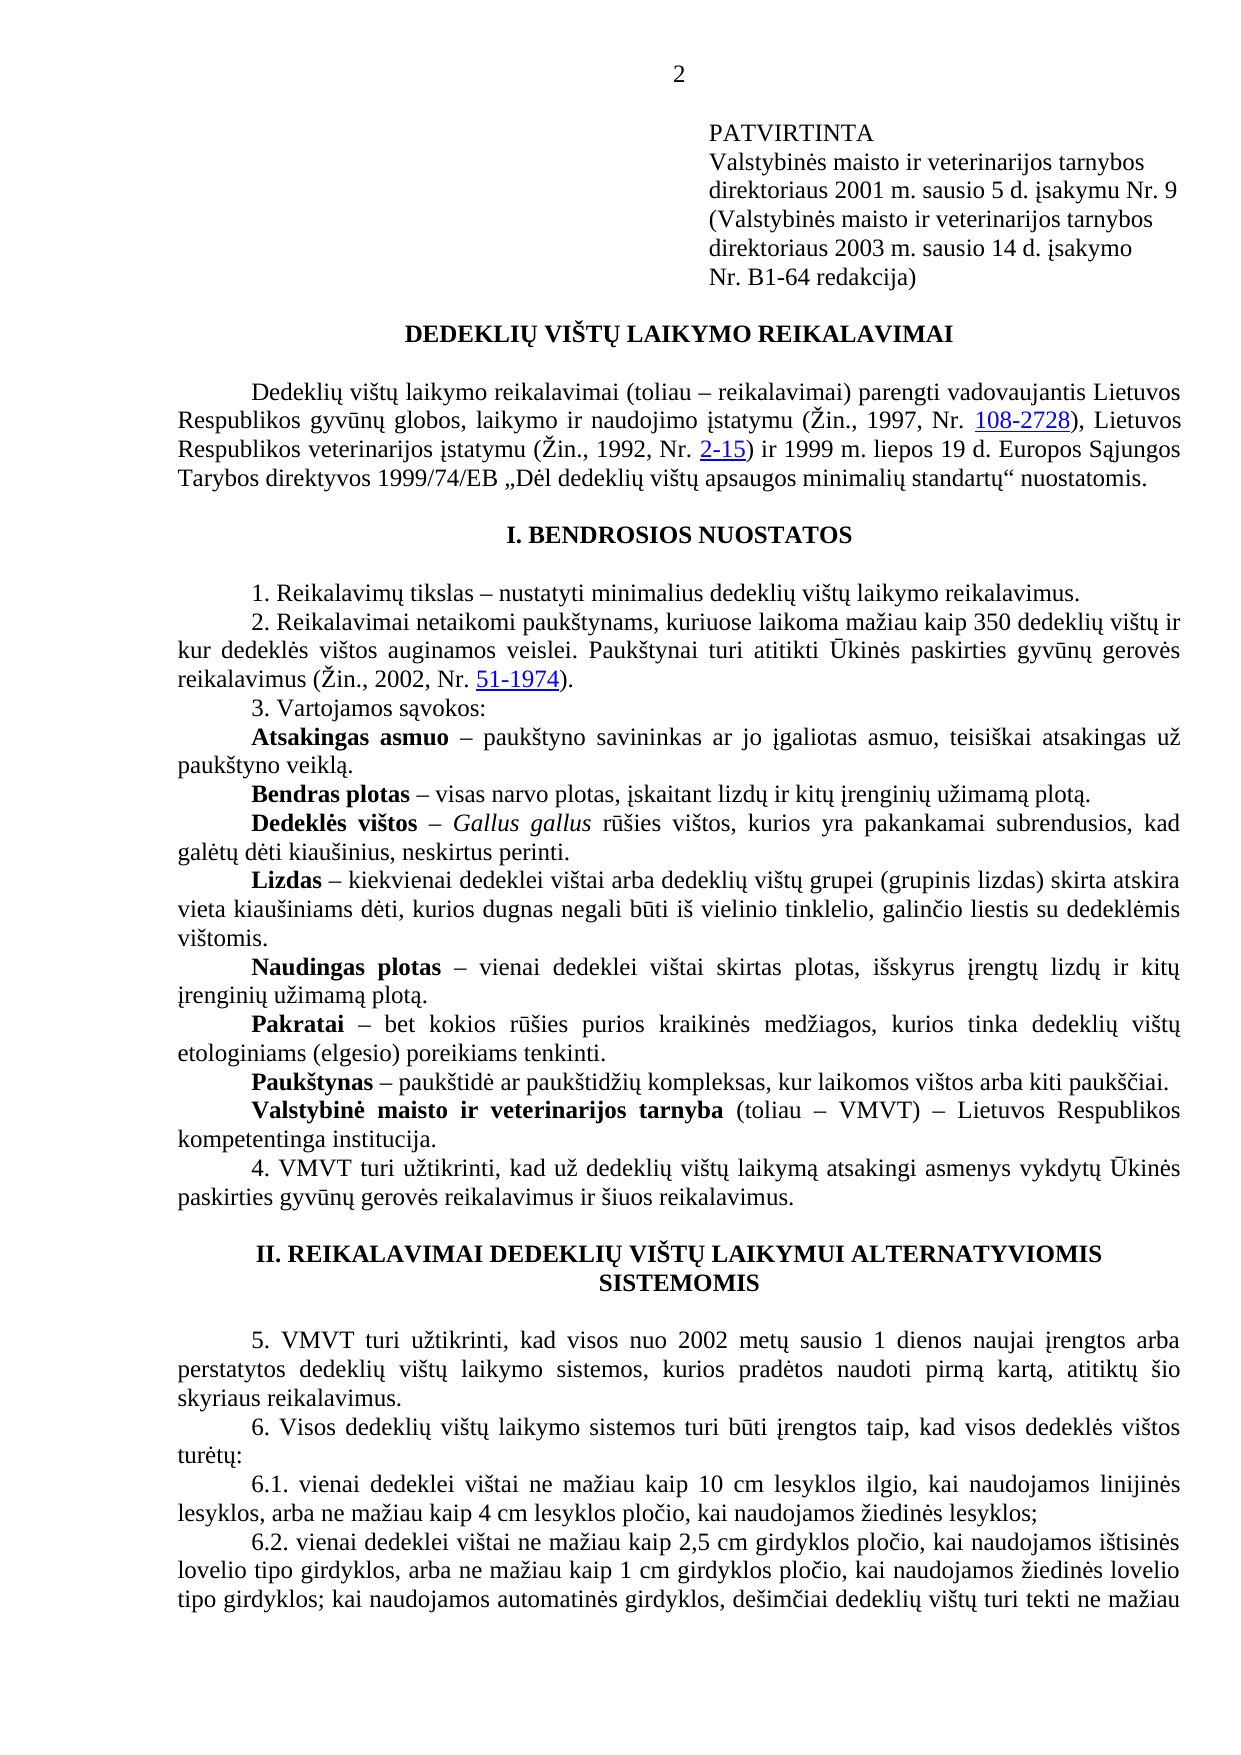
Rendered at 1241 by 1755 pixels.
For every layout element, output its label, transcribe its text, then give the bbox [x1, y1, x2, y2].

text 6. Visos dedeklių vištų laikymo sistemos turi būti įrengtos taip, kad visos dedeklės vištos turėtų: [177, 1412, 1181, 1469]
text Nr. B1-64 redakcija) [177, 262, 1181, 291]
text direktoriaus 2003 m. sausio 14 d. įsakymo [177, 233, 1181, 262]
text 1. Reikalavimų tikslas – nustatyti minimalius dedeklių vištų laikymo reikalavimus. [177, 578, 1181, 607]
text direktoriaus 2001 m. sausio 5 d. įsakymu Nr. 9 [177, 176, 1181, 204]
text Atsakingas asmuo – paukštyno savininkas ar jo įgaliotas asmuo, teisiškai atsakingas už paukštyno veiklą. [177, 722, 1181, 779]
text DEDEKLIŲ VIŠTŲ LAIKYMO REIKALAVIMAI [177, 319, 1181, 348]
text Dedeklių vištų laikymo reikalavimai (toliau – reikalavimai) parengti vadovaujantis Lietuvos Respublikos gyvūnų globos, laikymo ir naudojimo įstatymu (Žin., 1997, Nr. 108-2728), Lietuvos Respublikos veterinarijos įstatymu (Žin., 1992, Nr. 2-15) ir 1999 m. liepos 19 d. Europos Sąjungos Tarybos direktyvos 1999/74/EB „Dėl dedeklių vištų apsaugos minimalių standartų“ nuostatomis. [177, 377, 1181, 492]
text 5. VMVT turi užtikrinti, kad visos nuo 2002 metų sausio 1 dienos naujai įrengtos arba perstatytos dedeklių vištų laikymo sistemos, kurios pradėtos naudoti pirmą kartą, atitiktų šio skyriaus reikalavimus. [177, 1326, 1181, 1412]
text 3. Vartojamos sąvokos: [177, 693, 1181, 722]
text Paukštynas – paukštidė ar paukštidžių kompleksas, kur laikomos vištos arba kiti paukščiai. [177, 1067, 1181, 1096]
text (Valstybinės maisto ir veterinarijos tarnybos [177, 204, 1181, 233]
text Valstybinės maisto ir veterinarijos tarnybos [177, 147, 1181, 176]
text II. REIKALAVIMAI DEDEKLIŲ VIŠTŲ LAIKYMUI ALTERNATYVIOMIS SISTEMOMIS [177, 1239, 1181, 1297]
text Valstybinė maisto ir veterinarijos tarnyba (toliau – VMVT) – Lietuvos Respublikos kompetentinga institucija. [177, 1096, 1181, 1153]
text I. BENDROSIOS NUOSTATOS [177, 521, 1181, 549]
text Lizdas – kiekvienai dedeklei vištai arba dedeklių vištų grupei (grupinis lizdas) skirta atskira vieta kiaušiniams dėti, kurios dugnas negali būti iš vielinio tinklelio, galinčio liestis su dedeklėmis vištomis. [177, 866, 1181, 952]
text 6.1. vienai dedeklei vištai ne mažiau kaip 10 cm lesyklos ilgio, kai naudojamos linijinės lesyklos, arba ne mažiau kaip 4 cm lesyklos pločio, kai naudojamos žiedinės lesyklos; [177, 1469, 1181, 1527]
text 6.2. vienai dedeklei vištai ne mažiau kaip 2,5 cm girdyklos pločio, kai naudojamos ištisinės lovelio tipo girdyklos, arba ne mažiau kaip 1 cm girdyklos pločio, kai naudojamos žiedinės lovelio tipo girdyklos; kai naudojamos automatinės girdyklos, dešimčiai dedeklių vištų turi tekti ne mažiau [177, 1527, 1181, 1613]
text Dedeklės vištos – Gallus gallus rūšies vištos, kurios yra pakankamai subrendusios, kad galėtų dėti kiaušinius, neskirtus perinti. [177, 808, 1181, 866]
text PATVIRTINTA [709, 118, 1181, 147]
text Naudingas plotas – vienai dedeklei vištai skirtas plotas, išskyrus įrengtų lizdų ir kitų įrenginių užimamą plotą. [177, 952, 1181, 1009]
text 4. VMVT turi užtikrinti, kad už dedeklių vištų laikymą atsakingi asmenys vykdytų Ūkinės paskirties gyvūnų gerovės reikalavimus ir šiuos reikalavimus. [177, 1153, 1181, 1211]
text Bendras plotas – visas narvo plotas, įskaitant lizdų ir kitų įrenginių užimamą plotą. [177, 779, 1181, 808]
text 2. Reikalavimai netaikomi paukštynams, kuriuose laikoma mažiau kaip 350 dedeklių vištų ir kur dedeklės vištos auginamos veislei. Paukštynai turi atitikti Ūkinės paskirties gyvūnų gerovės reikalavimus (Žin., 2002, Nr. 51-1974). [177, 607, 1181, 693]
text Pakratai – bet kokios rūšies purios kraikinės medžiagos, kurios tinka dedeklių vištų etologiniams (elgesio) poreikiams tenkinti. [177, 1009, 1181, 1067]
